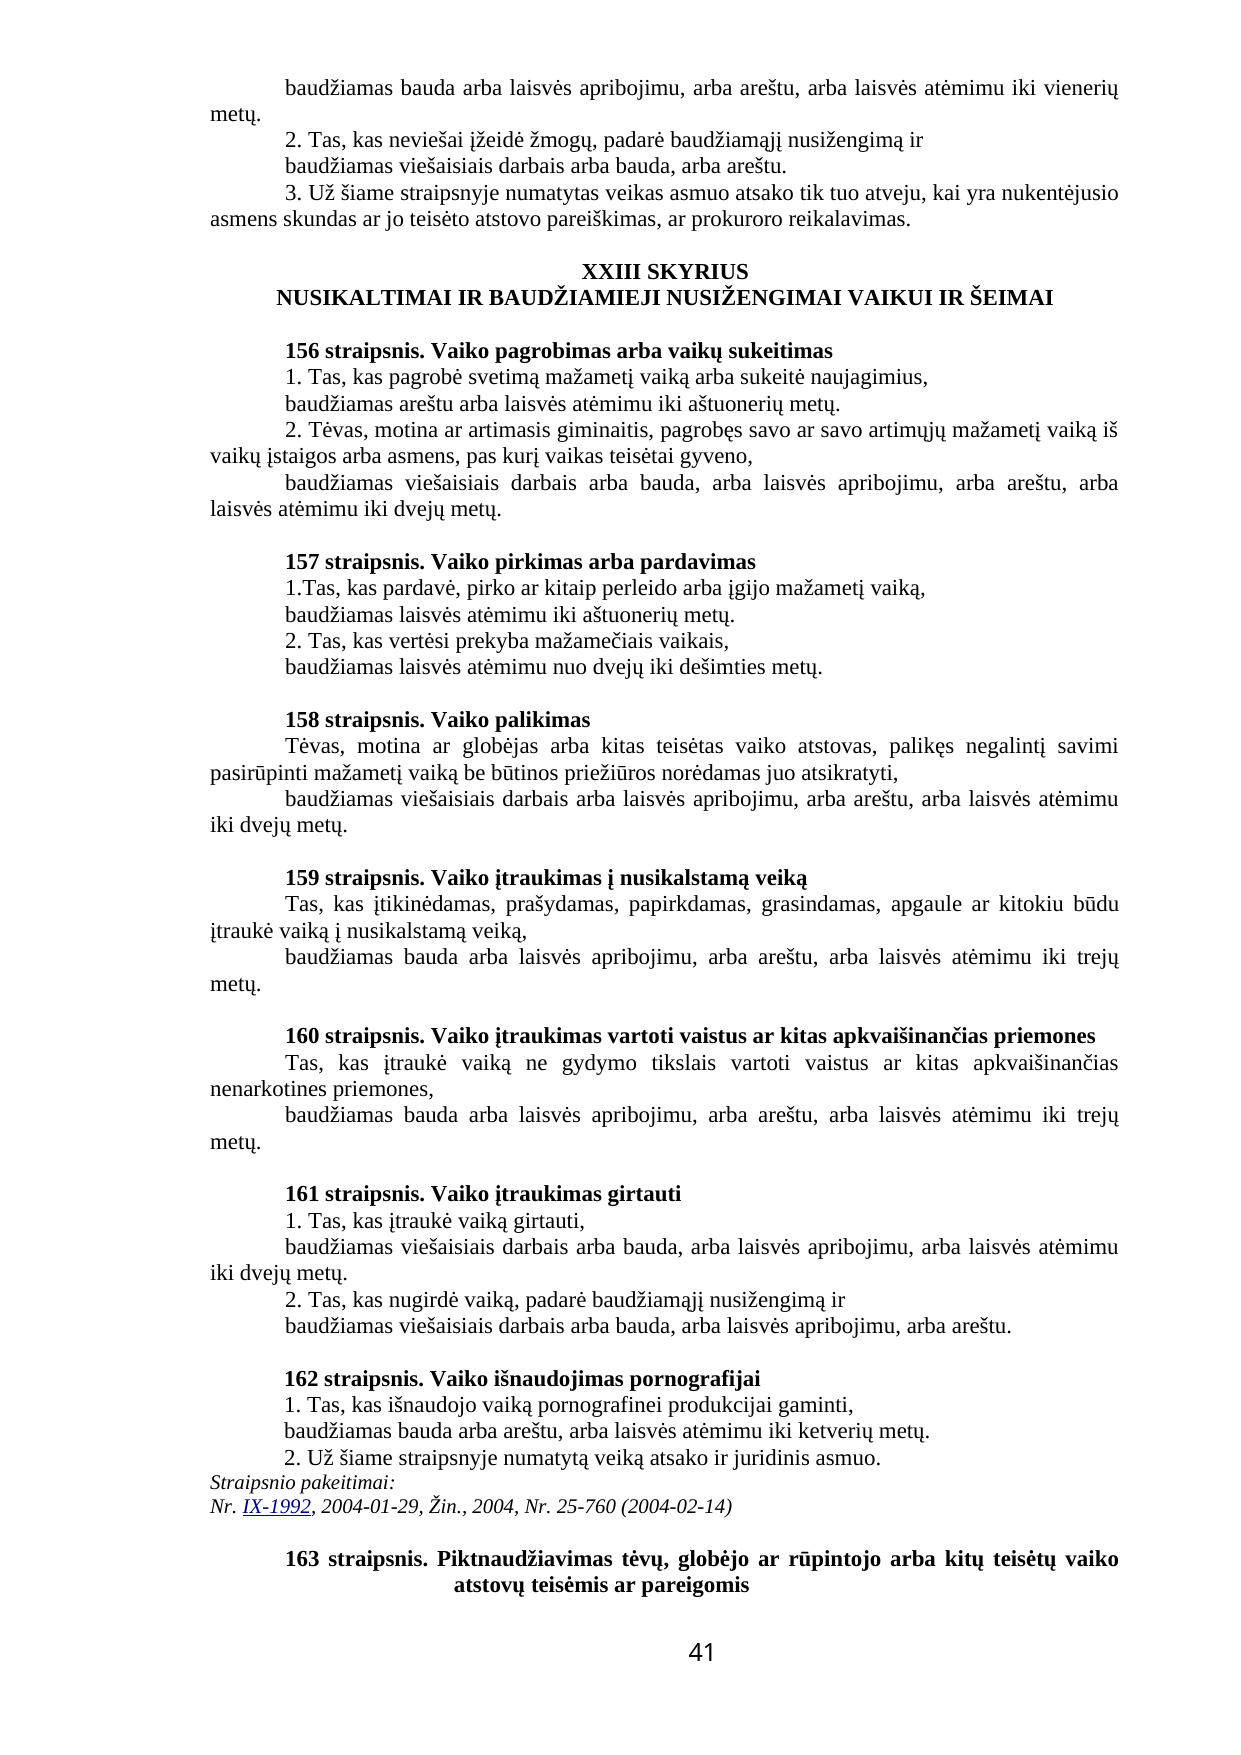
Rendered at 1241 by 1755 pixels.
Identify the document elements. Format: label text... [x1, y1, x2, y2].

text NUSIKALTIMAI IR BAUDŽIAMIEJI NUSIŽENGIMAI VAIKUI IR ŠEIMAI [210, 284, 1120, 311]
text baudžiamas bauda arba laisvės apribojimu, arba areštu, arba laisvės atėmimu iki trejų metų. [210, 943, 1120, 996]
text 158 straipsnis. Vaiko palikimas [210, 706, 1120, 732]
text 157 straipsnis. Vaiko pirkimas arba pardavimas [210, 548, 1120, 574]
text baudžiamas viešaisiais darbais arba laisvės apribojimu, arba areštu, arba laisvės atėmimu iki dvejų metų. [210, 785, 1120, 838]
text baudžiamas areštu arba laisvės atėmimu iki aštuonerių metų. [210, 390, 1120, 416]
text 2. Už šiame straipsnyje numatytą veiką atsako ir juridinis asmuo. [210, 1444, 1120, 1470]
text 2. Tėvas, motina ar artimasis giminaitis, pagrobęs savo ar savo artimųjų mažametį vaiką iš vaikų įstaigos arba asmens, pas kurį vaikas teisėtai gyveno, [210, 416, 1120, 469]
text baudžiamas bauda arba laisvės apribojimu, arba areštu, arba laisvės atėmimu iki trejų metų. [210, 1101, 1120, 1154]
text baudžiamas viešaisiais darbais arba bauda, arba laisvės apribojimu, arba areštu, arba laisvės atėmimu iki dvejų metų. [210, 469, 1120, 522]
text Straipsnio pakeitimai: [210, 1470, 1120, 1494]
text baudžiamas viešaisiais darbais arba bauda, arba laisvės apribojimu, arba areštu. [210, 1312, 1120, 1338]
text baudžiamas bauda arba laisvės apribojimu, arba areštu, arba laisvės atėmimu iki vienerių metų. [210, 73, 1120, 126]
text 1. Tas, kas išnaudojo vaiką pornografinei produkcijai gaminti, [210, 1391, 1120, 1418]
text baudžiamas viešaisiais darbais arba bauda, arba areštu. [210, 153, 1120, 179]
text Tas, kas įtikinėdamas, prašydamas, papirkdamas, grasindamas, apgaule ar kitokiu būdu įtraukė vaiką į nusikalstamą veiką, [210, 891, 1120, 943]
text 1.Tas, kas pardavė, pirko ar kitaip perleido arba įgijo mažametį vaiką, [210, 574, 1120, 601]
text baudžiamas laisvės atėmimu iki aštuonerių metų. [210, 601, 1120, 627]
text baudžiamas laisvės atėmimu nuo dvejų iki dešimties metų. [210, 653, 1120, 680]
text 3. Už šiame straipsnyje numatytas veikas asmuo atsako tik tuo atveju, kai yra nukentėjusio asmens skundas ar jo teisėto atstovo pareiškimas, ar prokuroro reikalavimas. [210, 179, 1120, 232]
text XXIII SKYRIUS [210, 258, 1120, 284]
text 2. Tas, kas vertėsi prekyba mažamečiais vaikais, [210, 627, 1120, 653]
text Tėvas, motina ar globėjas arba kitas teisėtas vaiko atstovas, palikęs negalintį savimi pasirūpinti mažametį vaiką be būtinos priežiūros norėdamas juo atsikratyti, [210, 732, 1120, 785]
text 2. Tas, kas nugirdė vaiką, padarė baudžiamąjį nusižengimą ir [210, 1286, 1120, 1312]
text 162 straipsnis. Vaiko išnaudojimas pornografijai [210, 1365, 1120, 1391]
text Nr. IX-1992, 2004-01-29, Žin., 2004, Nr. 25-760 (2004-02-14) [210, 1494, 1120, 1518]
text 2. Tas, kas neviešai įžeidė žmogų, padarė baudžiamąjį nusižengimą ir [210, 126, 1120, 153]
text baudžiamas viešaisiais darbais arba bauda, arba laisvės apribojimu, arba laisvės atėmimu iki dvejų metų. [210, 1233, 1120, 1286]
text 160 straipsnis. Vaiko įtraukimas vartoti vaistus ar kitas apkvaišinančias priemones [285, 1022, 1120, 1049]
text baudžiamas bauda arba areštu, arba laisvės atėmimu iki ketverių metų. [210, 1418, 1120, 1444]
text 161 straipsnis. Vaiko įtraukimas girtauti [210, 1180, 1120, 1207]
text 163 straipsnis. Piktnaudžiavimas tėvų, globėjo ar rūpintojo arba kitų teisėtų vaiko atstovų teisėmis ar pareigomis [285, 1545, 1120, 1597]
text 1. Tas, kas pagrobė svetimą mažametį vaiką arba sukeitė naujagimius, [210, 363, 1120, 390]
text Tas, kas įtraukė vaiką ne gydymo tikslais vartoti vaistus ar kitas apkvaišinančias nenarkotines priemones, [210, 1049, 1120, 1101]
text 1. Tas, kas įtraukė vaiką girtauti, [210, 1207, 1120, 1233]
text 159 straipsnis. Vaiko įtraukimas į nusikalstamą veiką [210, 864, 1120, 891]
text 156 straipsnis. Vaiko pagrobimas arba vaikų sukeitimas [210, 337, 1120, 363]
